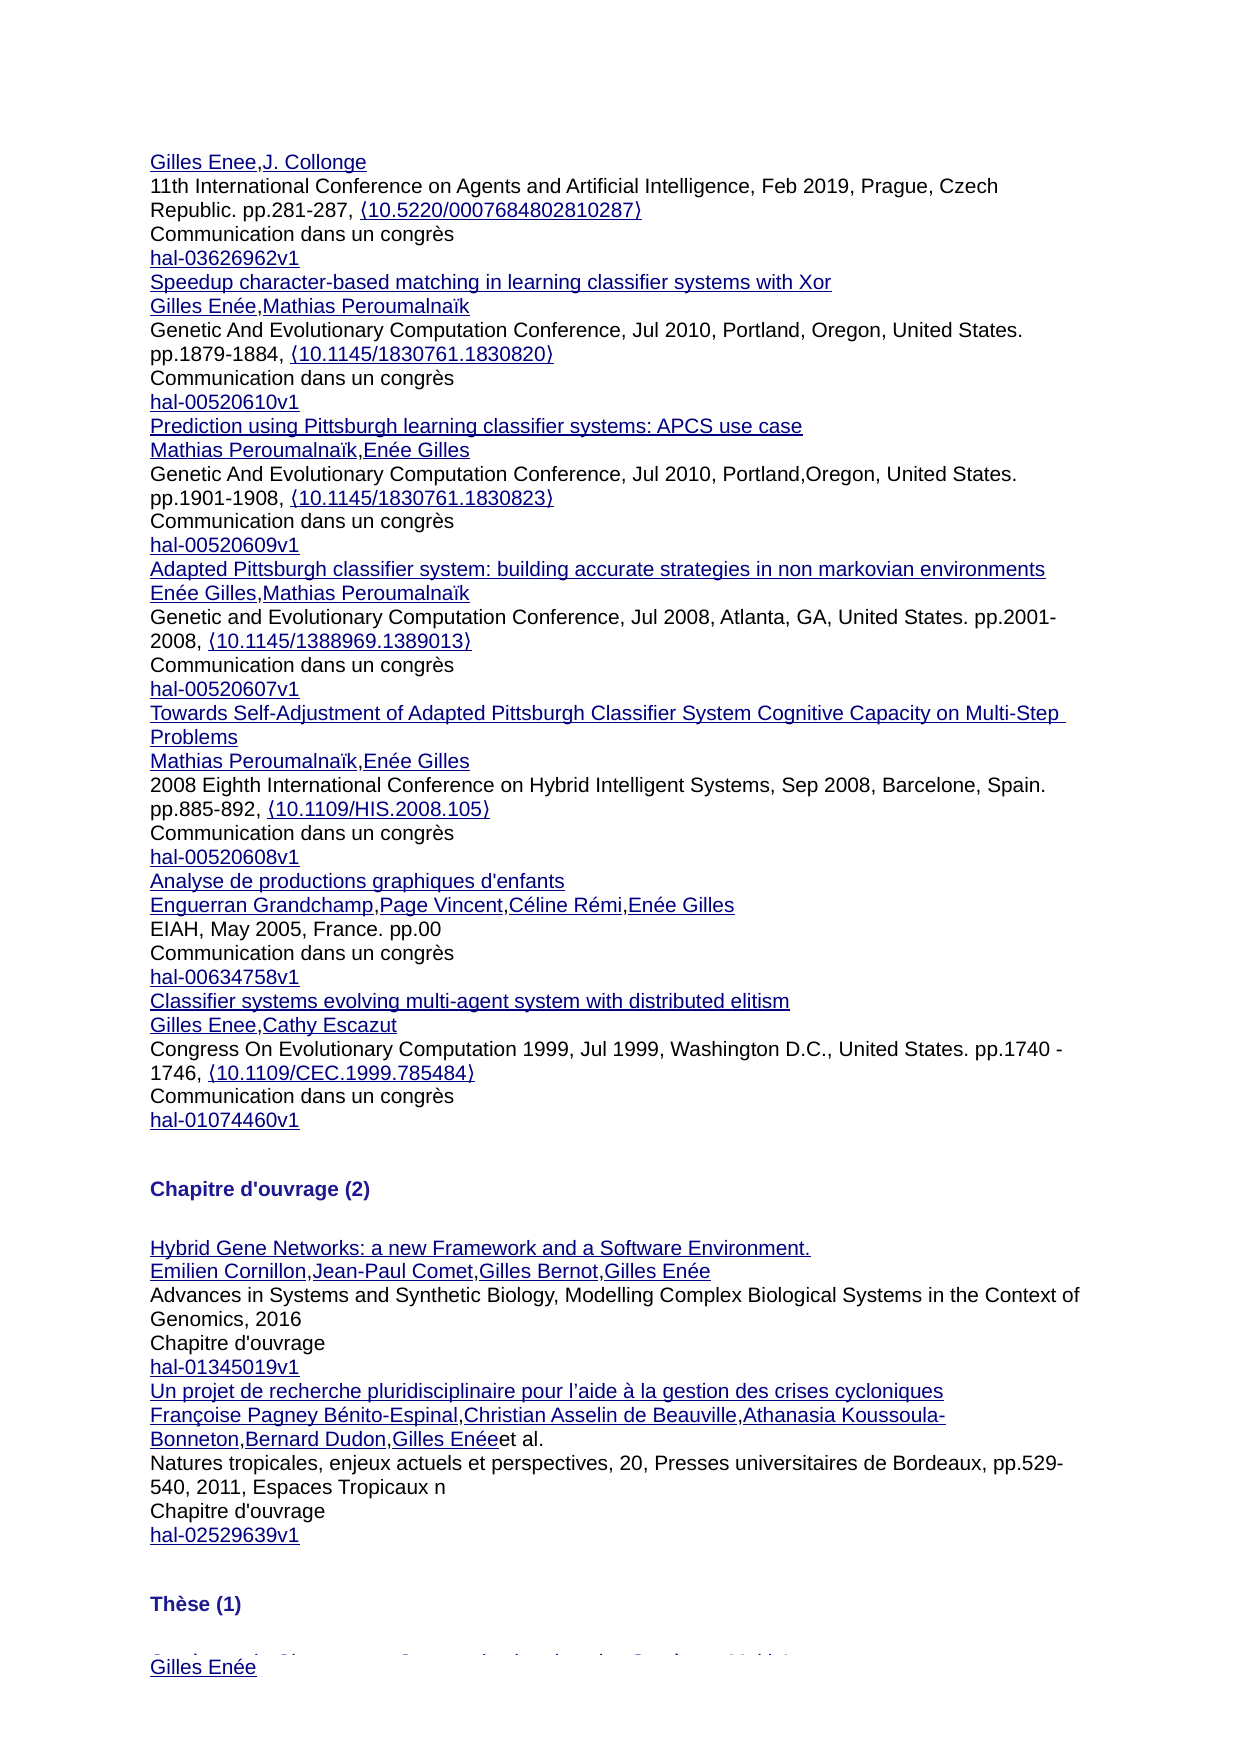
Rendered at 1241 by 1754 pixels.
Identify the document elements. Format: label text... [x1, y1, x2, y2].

subtitle Chapitre d'ouvrage (2) [150, 1177, 1090, 1201]
table_cell Classifier systems evolving multi-agent system with distributed elitism Gilles Enee,Cathy Escazut Congress On Evolutionary Computation 1999, Jul 1999, Washington D.C., United States. pp.1740 - 1746, ⟨10.1109/CEC.1999.785484⟩ Communication dans un congrès hal-01074460v1 [150, 989, 1090, 1132]
table_cell Towards Self-Adjustment of Adapted Pittsburgh Classifier System Cognitive Capacity on Multi-Step Problems Mathias Peroumalnaïk,Enée Gilles 2008 Eighth International Conference on Hybrid Intelligent Systems, Sep 2008, Barcelone, Spain. pp.885-892, ⟨10.1109/HIS.2008.105⟩ Communication dans un congrès hal-00520608v1 [150, 701, 1090, 869]
table_cell Adapted Pittsburgh classifier system: building accurate strategies in non markovian environments Enée Gilles,Mathias Peroumalnaïk Genetic and Evolutionary Computation Conference, Jul 2008, Atlanta, GA, United States. pp.2001-2008, ⟨10.1145/1388969.1389013⟩ Communication dans un congrès hal-00520607v1 [150, 557, 1090, 701]
table_cell Speedup character-based matching in learning classifier systems with Xor Gilles Enée,Mathias Peroumalnaïk Genetic And Evolutionary Computation Conference, Jul 2010, Portland, Oregon, United States. pp.1879-1884, ⟨10.1145/1830761.1830820⟩ Communication dans un congrès hal-00520610v1 [150, 270, 1090, 413]
table_cell Analyse de productions graphiques d'enfants Enguerran Grandchamp,Page Vincent,Céline Rémi,Enée Gilles EIAH, May 2005, France. pp.00 Communication dans un congrès hal-00634758v1 [150, 869, 1090, 988]
table_cell Un projet de recherche pluridisciplinaire pour l’aide à la gestion des crises cycloniques Françoise Pagney Bénito-Espinal,Christian Asselin de Beauville,Athanasia Koussoula-Bonneton,Bernard Dudon,Gilles Enéeet al. Natures tropicales, enjeux actuels et perspectives, 20, Presses universitaires de Bordeaux, pp.529-540, 2011, Espaces Tropicaux n Chapitre d'ouvrage hal-02529639v1 [150, 1379, 1090, 1547]
table_header Systèmes de Classeurs et Communication dans les Systèmes Multi-Agents Gilles Enée Autre [cs.OH]. Université Nice Sophia Antipolis, 2003. Français. ⟨NNT : ⟩ Thèse tel-00192372v1 [150, 1650, 1090, 1679]
table_header Hybrid Gene Networks: a new Framework and a Software Environment. Emilien Cornillon,Jean-Paul Comet,Gilles Bernot,Gilles Enée Advances in Systems and Synthetic Biology, Modelling Complex Biological Systems in the Context of Genomics, 2016 Chapitre d'ouvrage hal-01345019v1 [150, 1235, 1090, 1379]
table_cell Gilles Enee,J. Collonge 11th International Conference on Agents and Artificial Intelligence, Feb 2019, Prague, Czech Republic. pp.281-287, ⟨10.5220/0007684802810287⟩ Communication dans un congrès hal-03626962v1 [150, 150, 1090, 270]
table_cell Prediction using Pittsburgh learning classifier systems: APCS use case Mathias Peroumalnaïk,Enée Gilles Genetic And Evolutionary Computation Conference, Jul 2010, Portland,Oregon, United States. pp.1901-1908, ⟨10.1145/1830761.1830823⟩ Communication dans un congrès hal-00520609v1 [150, 414, 1090, 557]
subtitle Thèse (1) [150, 1592, 1090, 1616]
